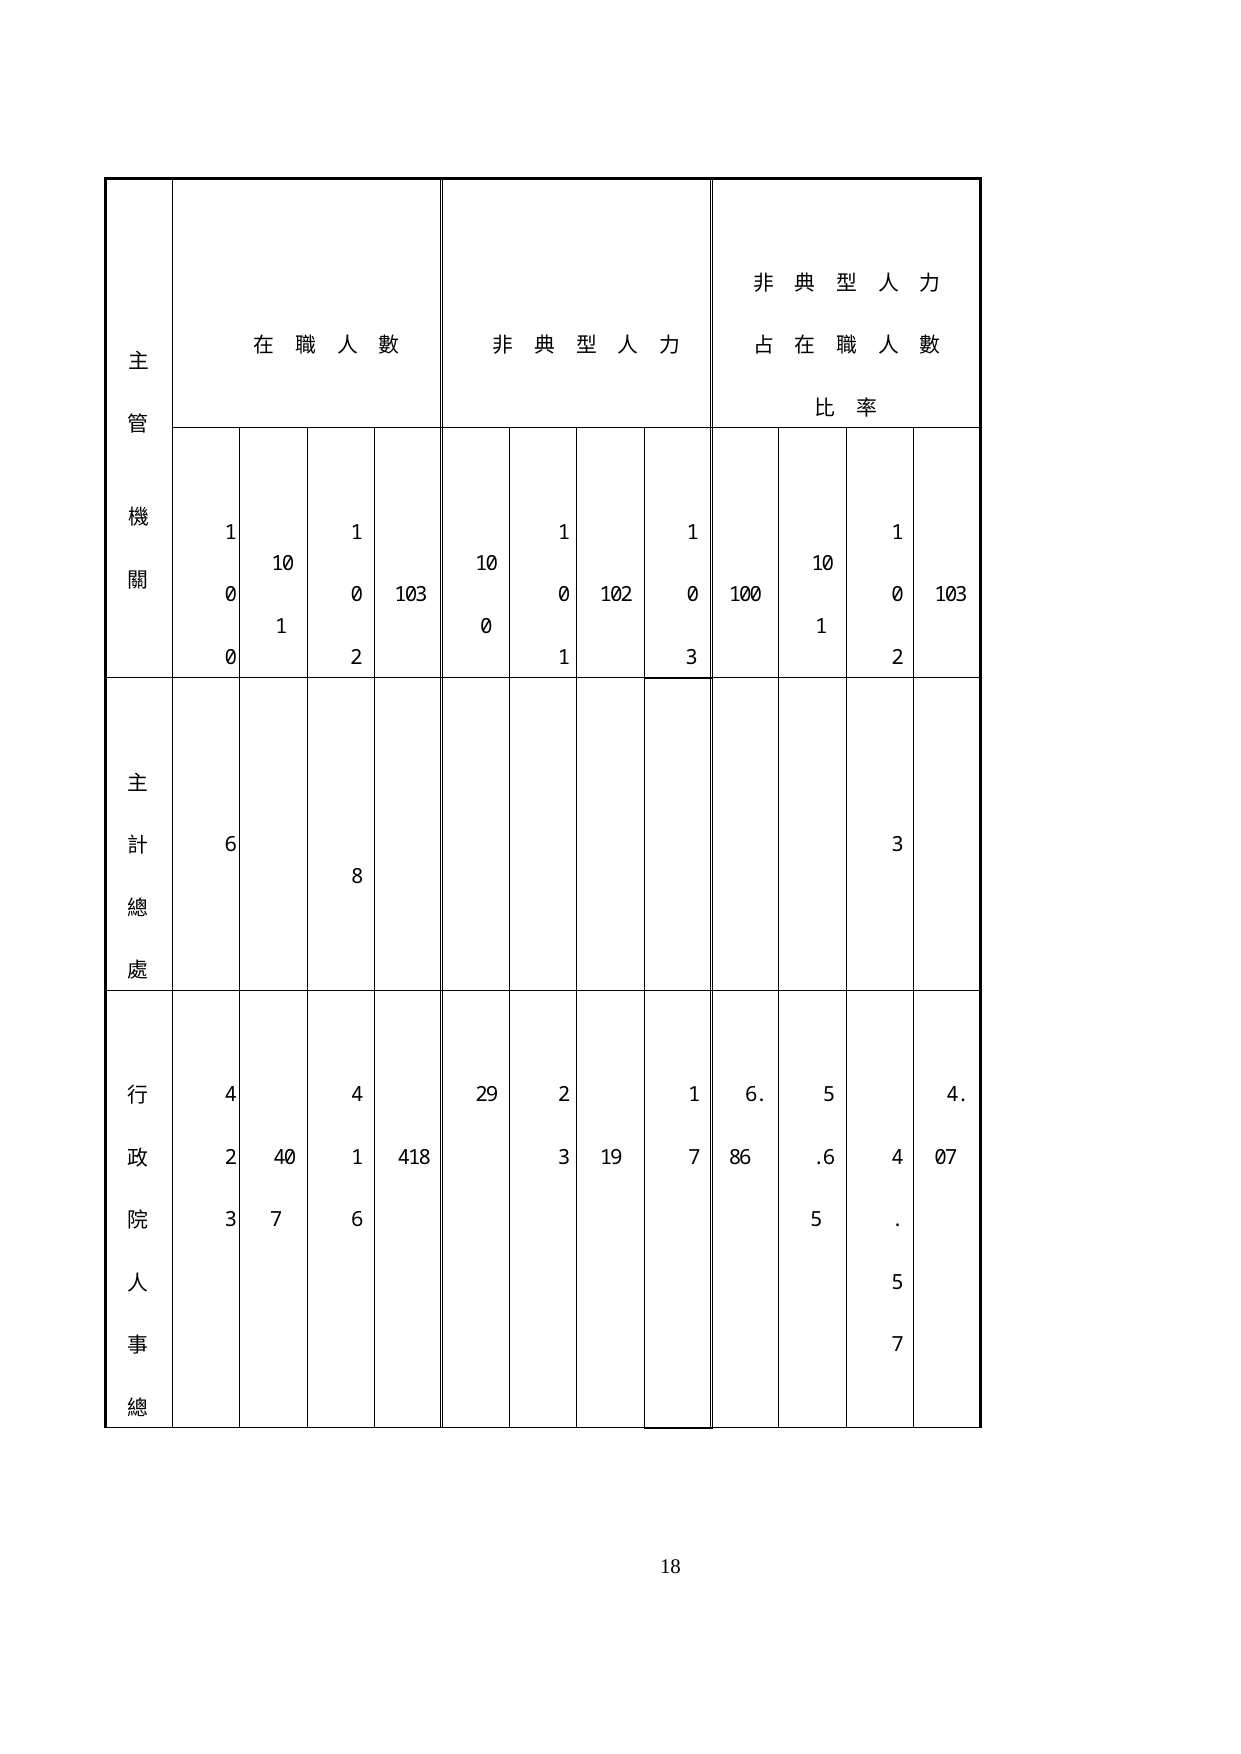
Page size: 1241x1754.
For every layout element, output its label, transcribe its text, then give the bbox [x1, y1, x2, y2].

table_cell [713, 678, 778, 990]
table_header 非典型人力 [443, 180, 710, 427]
table_cell [240, 678, 307, 990]
table_cell 101 [510, 428, 576, 677]
table_cell 3 [847, 678, 913, 990]
table_cell 5.65 [779, 991, 846, 1427]
table_cell 103 [645, 428, 710, 677]
table_cell 103 [914, 428, 979, 677]
table_cell 8 [308, 678, 374, 990]
table_cell 100 [443, 428, 509, 677]
table_cell 主計總處 [107, 678, 172, 990]
table_cell 423 [173, 991, 239, 1427]
table_cell [510, 678, 576, 990]
table_cell [443, 678, 509, 990]
table_cell 102 [847, 428, 913, 677]
table_cell 4.07 [914, 991, 979, 1427]
table_header 在職人數 [173, 180, 440, 427]
table_cell 100 [713, 428, 778, 677]
table_cell 102 [577, 428, 644, 677]
table_cell 19 [577, 991, 644, 1427]
table_cell 100 [173, 428, 239, 677]
table_cell 6 [173, 678, 239, 990]
table_cell [914, 678, 979, 990]
table_header 非典型人力占在職人數比率 [713, 180, 979, 427]
table_cell 行政院人事總 [107, 991, 172, 1427]
table_cell 101 [779, 428, 846, 677]
table_cell 4.57 [847, 991, 913, 1427]
table_cell 101 [240, 428, 307, 677]
table_cell 103 [375, 428, 440, 677]
table_cell 416 [308, 991, 374, 1427]
table_cell [375, 678, 440, 990]
table_cell [645, 679, 710, 990]
table_cell 29 [443, 991, 509, 1427]
table_cell 407 [240, 991, 307, 1427]
table_header 主管 機關 [107, 180, 172, 677]
table_cell [577, 678, 644, 990]
table_cell 23 [510, 991, 576, 1427]
table_cell 418 [375, 991, 440, 1427]
table_cell 6.86 [713, 991, 778, 1427]
table_cell 17 [645, 991, 710, 1427]
table_cell 102 [308, 428, 374, 677]
table_cell [779, 678, 846, 990]
